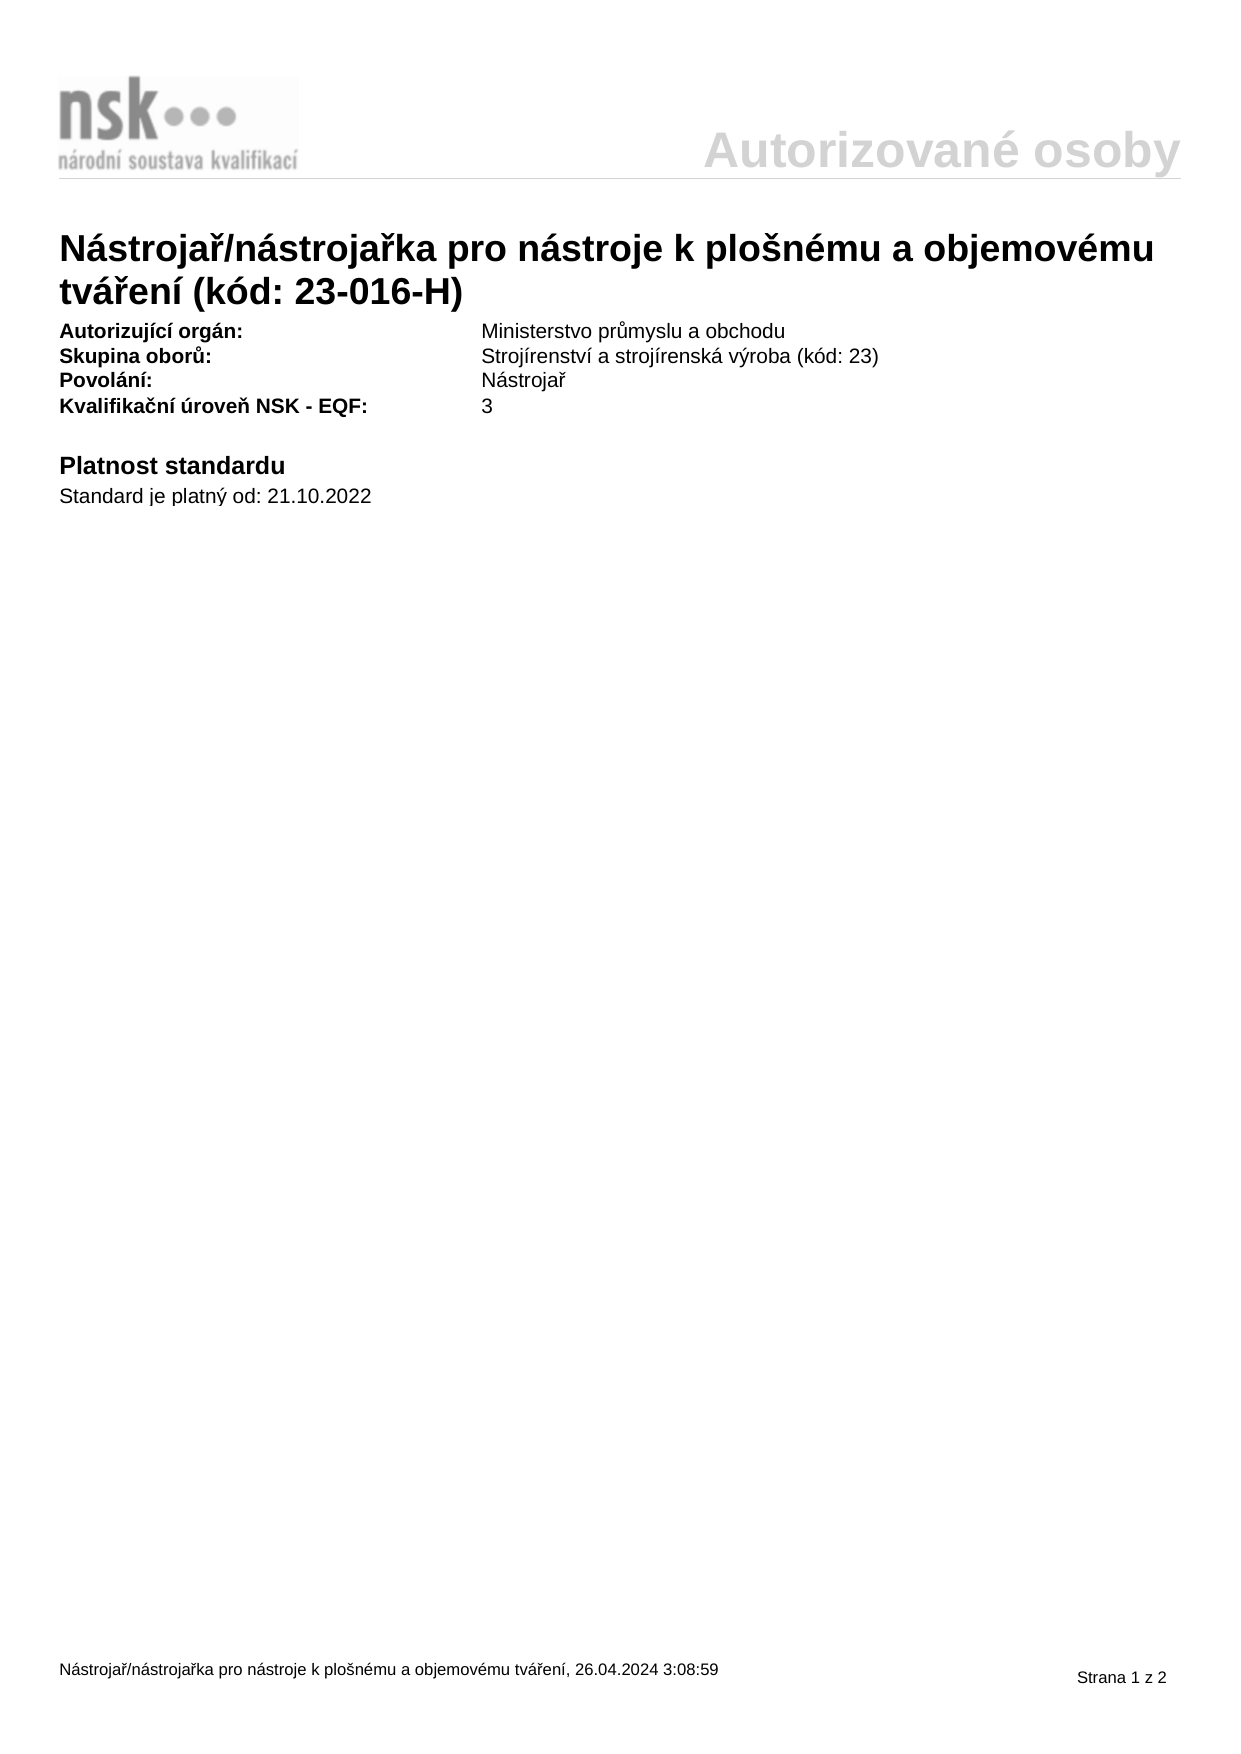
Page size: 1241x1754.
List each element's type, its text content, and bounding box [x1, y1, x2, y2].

table_cell [1167, 1106, 1181, 1383]
table_cell [481, 1384, 617, 1659]
table_cell Platnost standardu [59, 448, 1181, 483]
table_cell [860, 1106, 886, 1383]
table_cell [59, 179, 1181, 196]
table_cell [119, 172, 481, 178]
table_cell [481, 418, 617, 447]
table_cell [618, 506, 626, 806]
table_cell [860, 196, 886, 224]
table_cell [119, 1106, 481, 1383]
table_cell [618, 1384, 626, 1659]
table_cell Standard je platný od: 21.10.2022 [59, 484, 1181, 506]
table_cell [481, 806, 617, 1106]
table_cell [1167, 1660, 1181, 1696]
table_cell Nástrojař [481, 368, 1181, 393]
table_cell [59, 313, 119, 319]
table_cell [59, 806, 119, 1106]
table_cell [1167, 806, 1181, 1106]
table_cell [1167, 313, 1181, 319]
table_cell [59, 1106, 119, 1383]
table_cell [886, 806, 1167, 1106]
table_cell [481, 506, 617, 806]
table_cell [1167, 196, 1181, 224]
table_cell Autorizující orgán: [59, 319, 481, 343]
table_cell Strojírenství a strojírenská výroba (kód: 23) [481, 344, 1181, 368]
table_cell [481, 172, 617, 178]
table_header [619, 59, 626, 172]
table_cell [119, 196, 481, 224]
table_cell [59, 418, 119, 447]
table_cell [626, 506, 860, 806]
table_cell [886, 196, 1167, 224]
table_cell [119, 313, 481, 319]
table_cell [618, 806, 626, 1106]
table_cell [618, 418, 626, 447]
table_cell [626, 806, 860, 1106]
table_cell [618, 313, 626, 319]
table_cell Strana 1 z 2 [860, 1660, 1167, 1696]
table_cell [481, 1106, 617, 1383]
picture [57, 59, 619, 172]
table_cell [860, 1384, 886, 1659]
table_cell Kvalifikační úroveň NSK - EQF: [59, 394, 481, 417]
table_cell [886, 506, 1167, 806]
table_cell [59, 196, 119, 224]
table_cell 3 [481, 394, 1181, 417]
table_cell [626, 1384, 860, 1659]
table_cell Nástrojař/nástrojařka pro nástroje k plošnému a objemovému tváření (kód: 23-016-H) [59, 224, 1181, 313]
table_cell [860, 313, 886, 319]
table_cell [59, 1384, 119, 1659]
table_cell [860, 506, 886, 806]
table_cell [119, 806, 481, 1106]
table_cell [1167, 1384, 1181, 1659]
table_cell [860, 806, 886, 1106]
table_cell [59, 172, 119, 178]
table_cell [59, 506, 119, 806]
table_cell [860, 418, 886, 447]
table_cell [626, 196, 860, 224]
table_header Autorizované osoby [626, 59, 1181, 178]
table_cell [119, 418, 481, 447]
table_cell [626, 418, 860, 447]
table_cell [618, 196, 626, 224]
table_cell Povolání: [59, 368, 481, 392]
table_cell Nástrojař/nástrojařka pro nástroje k plošnému a objemovému tváření, 26.04.2024 3:08:59 [59, 1660, 860, 1696]
table_cell [886, 1106, 1167, 1383]
table_cell [119, 506, 481, 806]
table_cell [886, 418, 1167, 447]
table_cell [626, 313, 860, 319]
table_cell Ministerstvo průmyslu a obchodu [481, 319, 1181, 344]
table_cell [1167, 506, 1181, 806]
table_cell [119, 1384, 481, 1659]
table_cell [618, 172, 626, 178]
table_cell [886, 313, 1167, 319]
table_cell [1167, 418, 1181, 447]
table_cell [481, 196, 617, 224]
table_cell [481, 313, 617, 319]
table_cell Skupina oborů: [59, 344, 481, 368]
table_cell [618, 1106, 626, 1383]
table_cell [626, 1106, 860, 1383]
table_cell [886, 1384, 1167, 1659]
